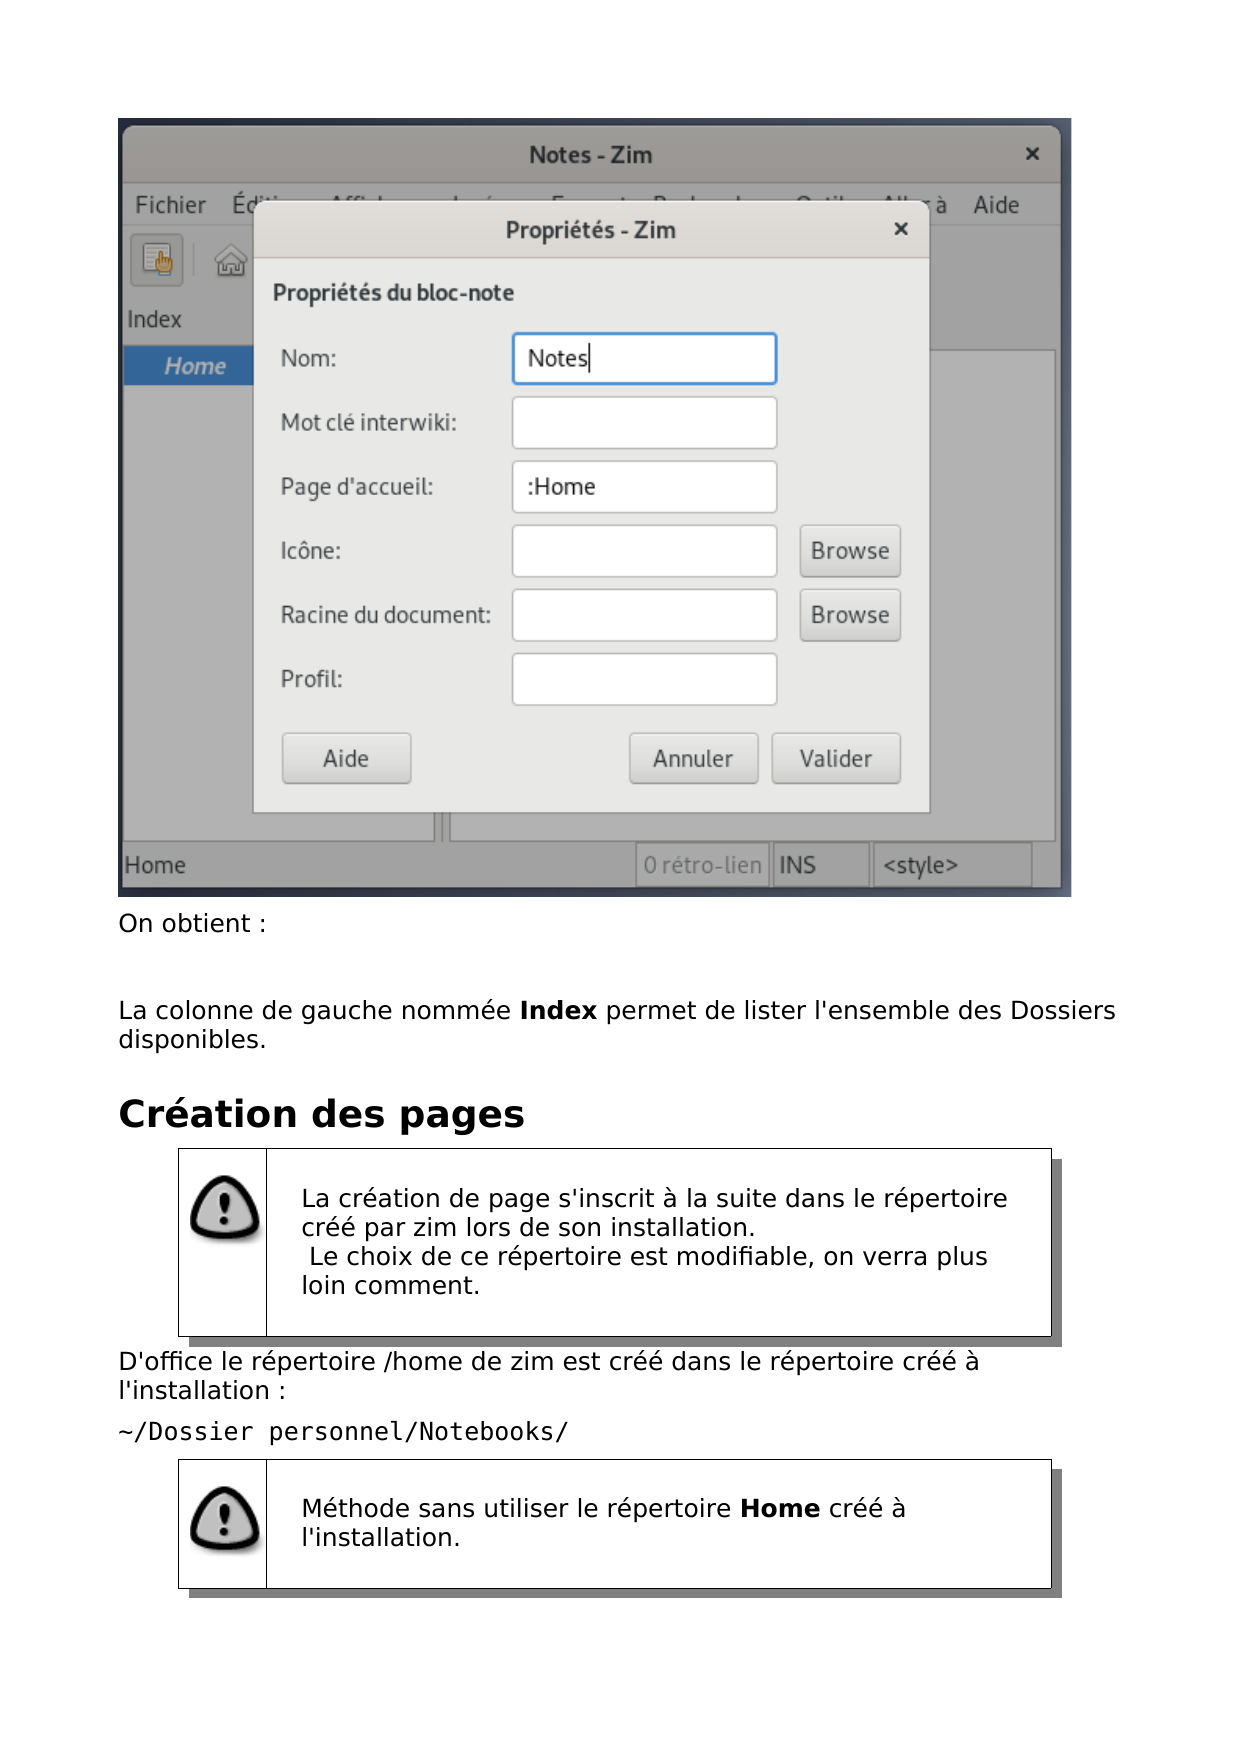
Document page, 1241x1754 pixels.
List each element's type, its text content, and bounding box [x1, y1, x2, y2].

table_header Méthode sans utiliser le répertoire Home créé à l'installation. [267, 1460, 1051, 1588]
table_header [179, 1460, 266, 1588]
text D'office le répertoire /home de zim est créé dans le répertoire créé à l'installation : [118, 1347, 1122, 1405]
text La colonne de gauche nommée Index permet de lister l'ensemble des Dossiers disponibles. [118, 996, 1122, 1055]
text On obtient : [118, 909, 1122, 938]
subtitle Création des pages [118, 1092, 1122, 1136]
picture [118, 118, 1072, 897]
text ~/Dossier personnel/Notebooks/ [118, 1417, 1122, 1447]
picture [190, 1172, 266, 1247]
table_header La création de page s'inscrit à la suite dans le répertoire créé par zim lors de son installation. Le choix de ce répertoire est modifiable, on verra plus loin comment. [267, 1149, 1051, 1336]
picture [190, 1482, 266, 1558]
table_header [179, 1149, 266, 1336]
